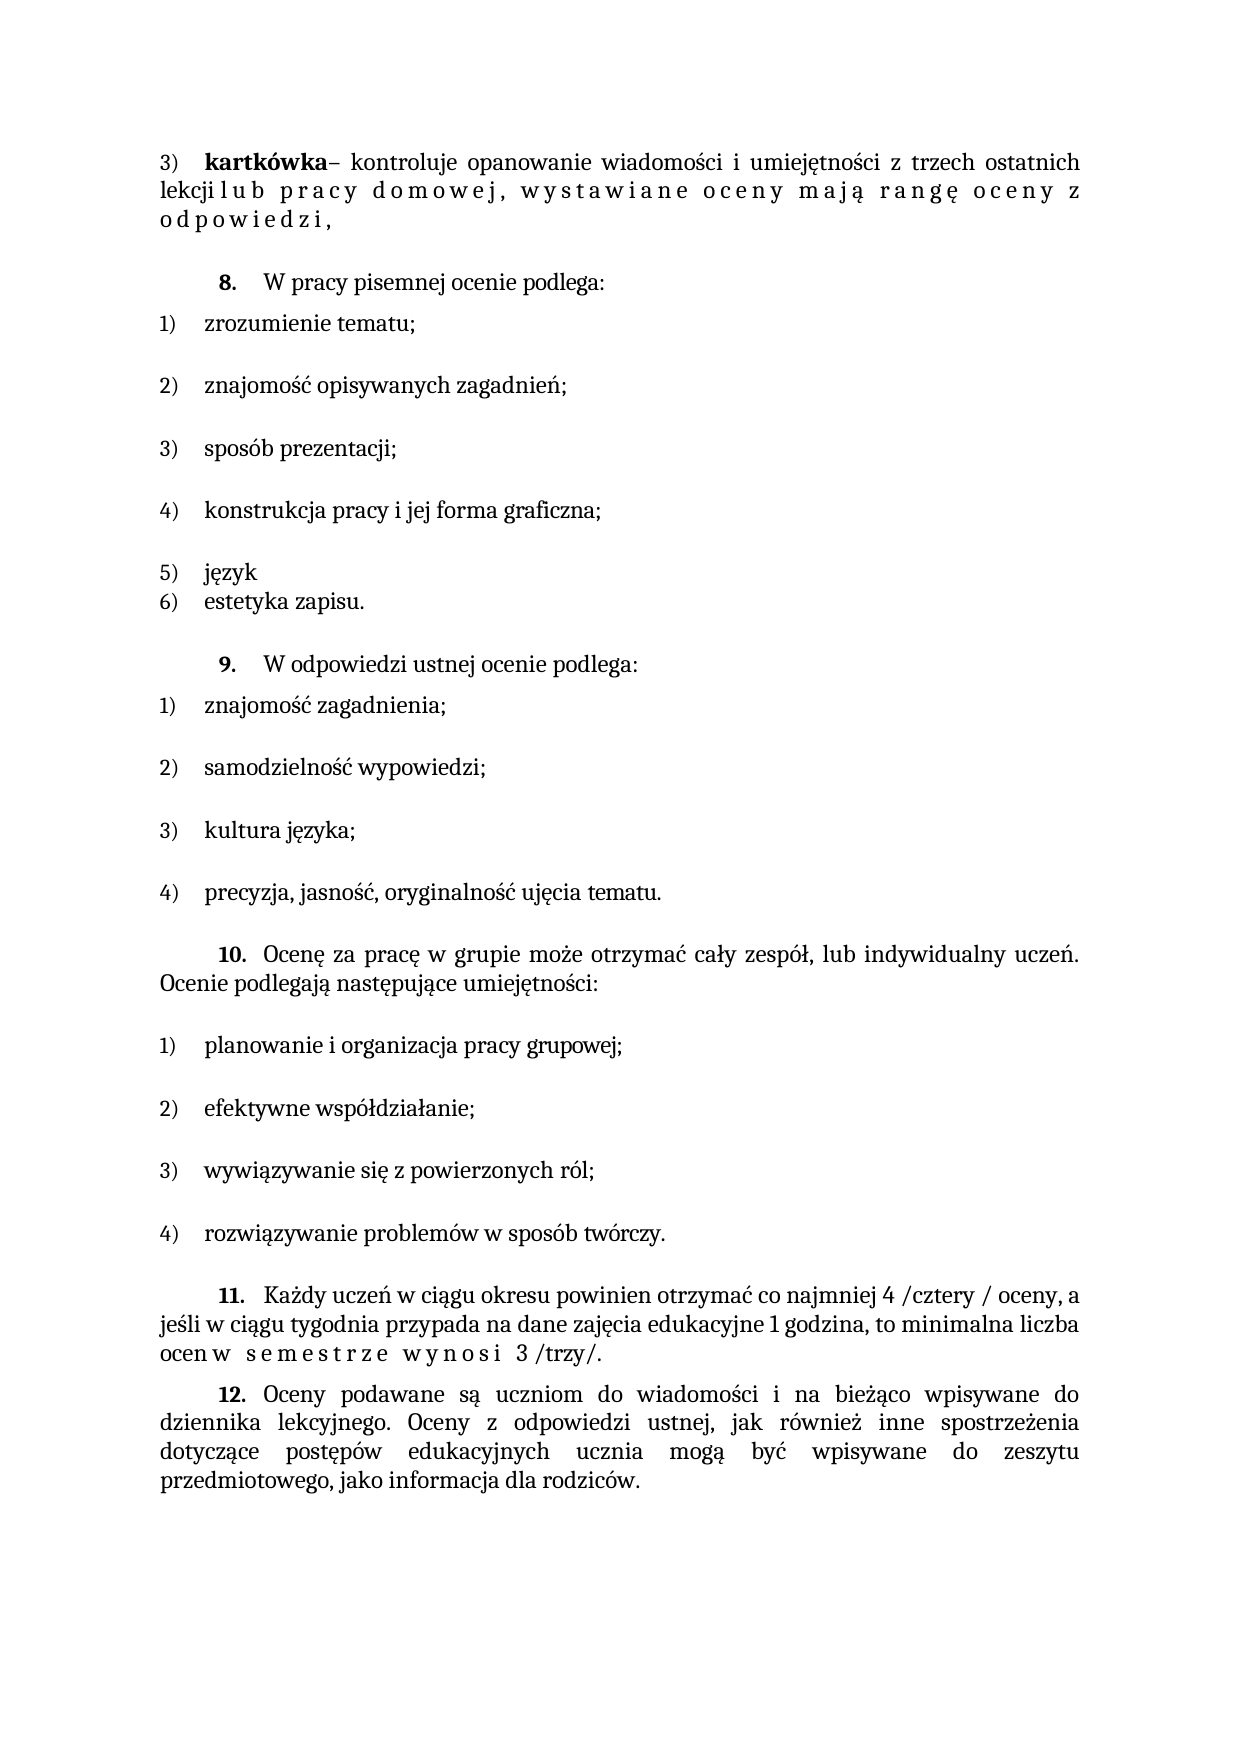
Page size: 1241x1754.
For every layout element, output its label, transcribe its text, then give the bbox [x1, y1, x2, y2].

list W odpowiedzi ustnej ocenie podlega: [219, 649, 1093, 678]
list sposób prezentacji; [159, 433, 1093, 462]
list efektywne współdziałanie; [159, 1094, 1093, 1123]
list konstrukcja pracy i jej forma graficzna; [159, 496, 1093, 524]
list samodzielność wypowiedzi; [159, 753, 1093, 782]
list W pracy pisemnej ocenie podlega: [219, 267, 1093, 296]
list rozwiązywanie problemów w sposób twórczy. [159, 1219, 1093, 1247]
list Ocenę za pracę w grupie może otrzymać cały zespół, lub indywidualny uczeń. Ocenie podlegają następujące umiejętności: [160, 940, 1080, 998]
list precyzja, jasność, oryginalność ujęcia tematu. [159, 878, 1093, 907]
list znajomość opisywanych zagadnień; [159, 371, 1093, 400]
list estetyka zapisu. [159, 587, 1093, 616]
list Oceny podawane są uczniom do wiadomości i na bieżąco wpisywane do dziennika lekcyjnego. Oceny z odpowiedzi ustnej, jak również inne spostrzeżenia dotyczące postępów edukacyjnych ucznia mogą być wpisywane do zeszytu przedmiotowego, jako informacja dla rodziców. [160, 1379, 1081, 1494]
list kultura języka; [159, 816, 1093, 844]
list Każdy uczeń w ciągu okresu powinien otrzymać co najmniej 4 /cztery / oceny, a jeśli w ciągu tygodnia przypada na dane zajęcia edukacyjne 1 godzina, to minimalna liczba ocen w semestrze wynosi 3/trzy/. [160, 1281, 1081, 1367]
list planowanie i organizacja pracy grupowej; [159, 1031, 1093, 1060]
list wywiązywanie się z powierzonych ról; [159, 1156, 1093, 1185]
list zrozumienie tematu; [159, 309, 1093, 337]
list kartkówka– kontroluje opanowanie wiadomości i umiejętności z trzech ostatnich lekcji lub pracy domowej, wystawiane oceny mają rangę oceny z odpowiedzi, [160, 148, 1081, 234]
list znajomość zagadnienia; [159, 691, 1093, 719]
list język [159, 558, 1093, 587]
